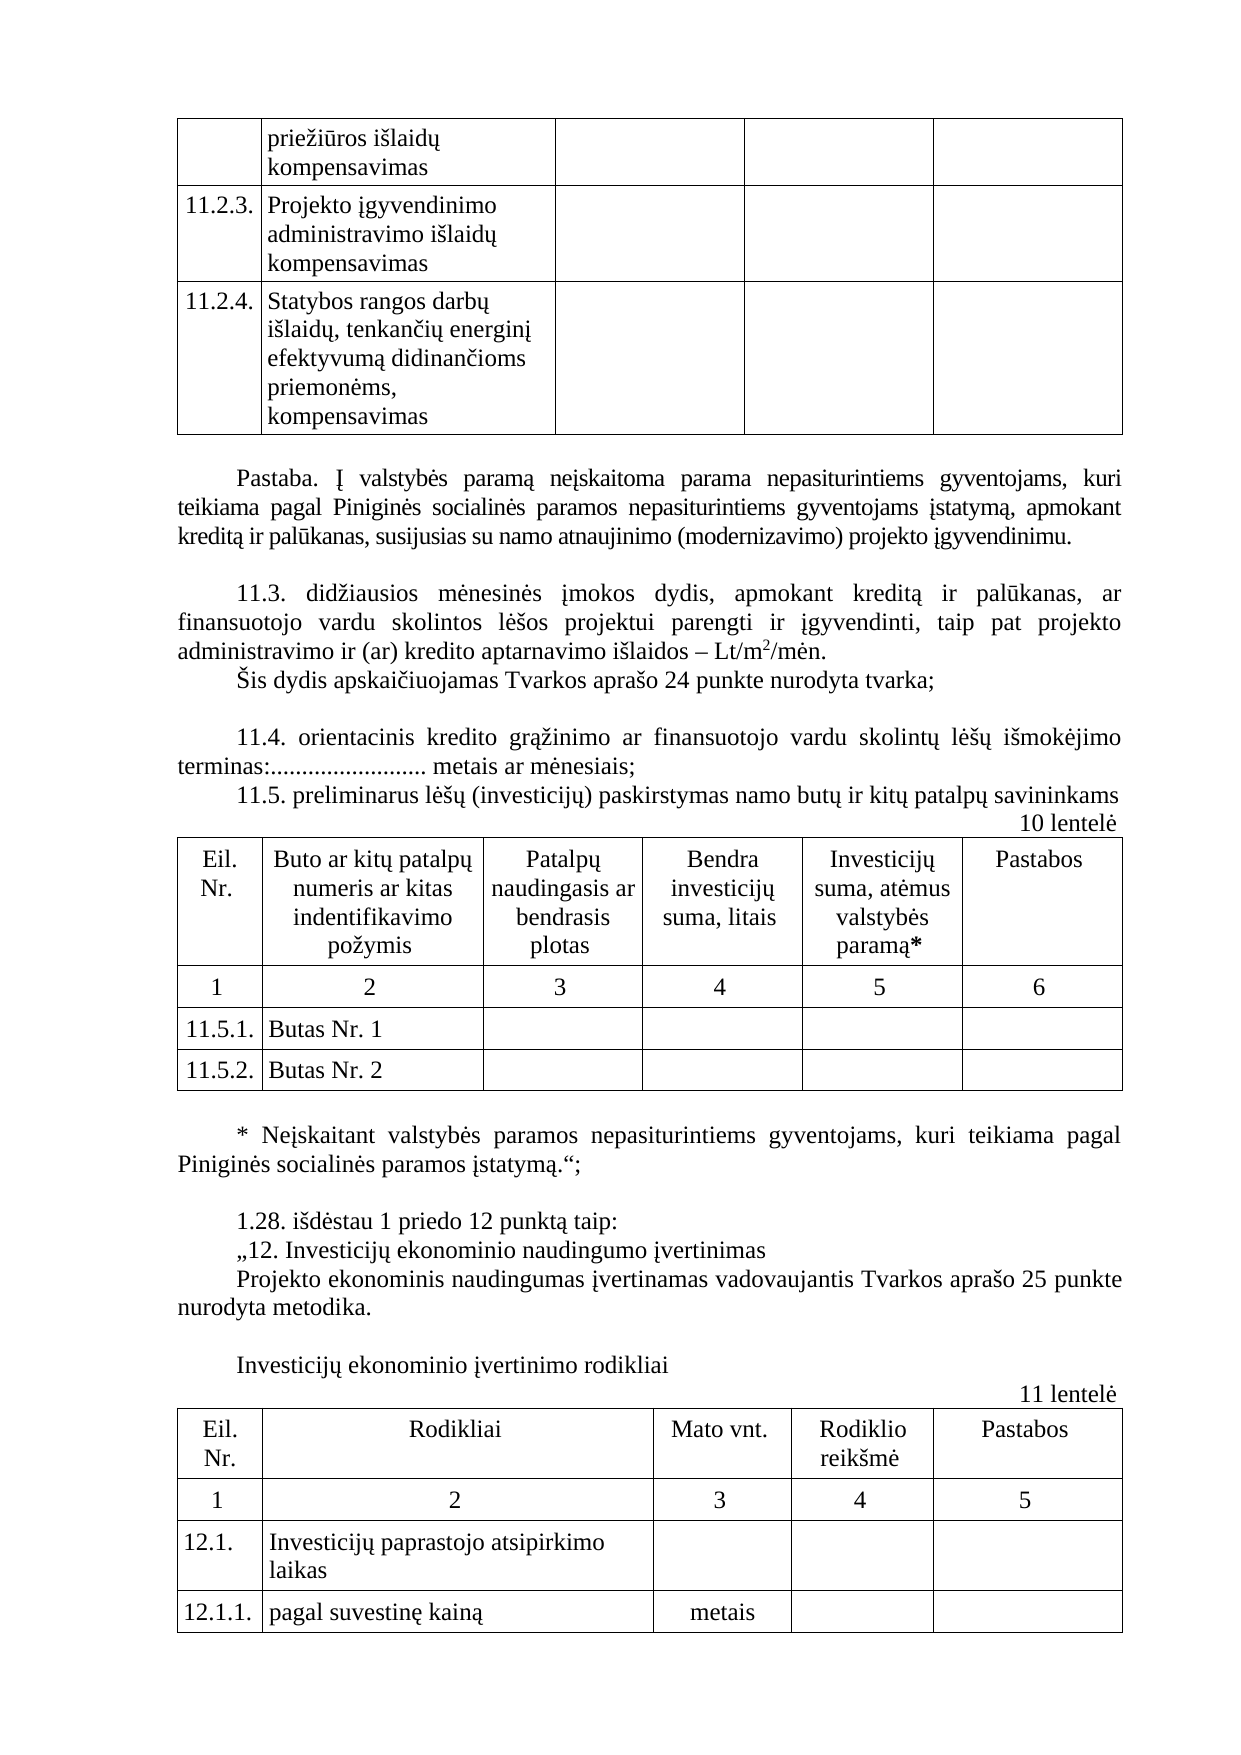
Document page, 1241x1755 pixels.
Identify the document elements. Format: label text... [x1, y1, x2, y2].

table_cell [556, 186, 744, 281]
table_cell Butas Nr. 1 [263, 1008, 483, 1048]
table_cell 1 [178, 966, 262, 1007]
text 1.28. išdėstau 1 priedo 12 punktą taip: [177, 1206, 1122, 1235]
table_cell [178, 119, 261, 185]
text 11.3. didžiausios mėnesinės įmokos dydis, apmokant kreditą ir palūkanas, ar finansuotojo vardu skolintos lėšos projektui parengti ir įgyvendinti, taip pat projekto administravimo ir (ar) kredito aptarnavimo išlaidos – Lt/m2/mėn. [177, 578, 1122, 665]
table_cell Investicijų paprastojo atsipirkimo laikas [263, 1521, 653, 1590]
text Šis dydis apskaičiuojamas Tvarkos aprašo 24 punkte nurodyta tvarka; [177, 665, 1122, 693]
table_cell [803, 1008, 962, 1048]
table_cell 3 [484, 966, 642, 1007]
table_cell Butas Nr. 2 [263, 1050, 483, 1090]
table_header Rodikliai [263, 1409, 653, 1478]
text Pastaba. Į valstybės paramą neįskaitoma parama nepasiturintiems gyventojams, kuri teikiama pagal Piniginės socialinės paramos nepasiturintiems gyventojams įstatymą, apmokant kreditą ir palūkanas, susijusias su namo atnaujinimo (modernizavimo) projekto įgyvendinimu. [177, 463, 1122, 550]
table_cell [792, 1591, 933, 1632]
table_header Patalpų naudingasis ar bendrasis plotas [484, 838, 642, 965]
table_cell [556, 119, 744, 185]
table_cell 11.2.3. [178, 186, 261, 281]
table_cell Projekto įgyvendinimo administravimo išlaidų kompensavimas [262, 186, 555, 281]
table_cell [792, 1521, 933, 1590]
table_cell 11.5.1. [178, 1008, 262, 1048]
table_cell [803, 1050, 962, 1090]
table_cell 2 [263, 966, 483, 1007]
table_cell [963, 1050, 1122, 1090]
table_cell 5 [934, 1479, 1122, 1519]
table_header Buto ar kitų patalpų numeris ar kitas indentifikavimo požymis [263, 838, 483, 965]
table_cell 12.1. [178, 1521, 262, 1590]
table_cell 4 [643, 966, 802, 1007]
table_cell [934, 186, 1122, 281]
text Investicijų ekonominio įvertinimo rodikliai [177, 1350, 1122, 1379]
table_cell [934, 1521, 1122, 1590]
table_cell 2 [263, 1479, 653, 1519]
table_cell [643, 1008, 802, 1048]
text 11.4. orientacinis kredito grąžinimo ar finansuotojo vardu skolintų lėšų išmokėjimo terminas:......................... metais ar mėnesiais; [177, 722, 1122, 780]
table_header Eil. Nr. [178, 838, 262, 965]
table_cell 12.1.1. [178, 1591, 262, 1632]
table_cell [484, 1008, 642, 1048]
table_header Bendra investicijų suma, litais [643, 838, 802, 965]
text 10 lentelė [177, 808, 1122, 837]
table_cell [556, 282, 744, 434]
table_header Rodiklio reikšmė [792, 1409, 933, 1478]
text Projekto ekonominis naudingumas įvertinamas vadovaujantis Tvarkos aprašo 25 punkte nurodyta metodika. [177, 1264, 1122, 1321]
table_cell [934, 119, 1122, 185]
table_cell [654, 1521, 791, 1590]
table_header Mato vnt. [654, 1409, 791, 1478]
table_cell [963, 1008, 1122, 1048]
table_header Investicijų suma, atėmus valstybės paramą* [803, 838, 962, 965]
table_cell [745, 282, 933, 434]
table_cell Statybos rangos darbų išlaidų, tenkančių energinį efektyvumą didinančioms priemonėms, kompensavimas [262, 282, 555, 434]
table_cell priežiūros išlaidų kompensavimas [262, 119, 555, 185]
table_cell [934, 282, 1122, 434]
table_header Pastabos [963, 838, 1122, 965]
table_cell 3 [654, 1479, 791, 1519]
table_cell 11.2.4. [178, 282, 261, 434]
table_cell [745, 186, 933, 281]
table_header Pastabos [934, 1409, 1122, 1478]
table_cell [643, 1050, 802, 1090]
text 11 lentelė [177, 1379, 1122, 1407]
table_cell 1 [178, 1479, 262, 1519]
text * Neįskaitant valstybės paramos nepasiturintiems gyventojams, kuri teikiama pagal Piniginės socialinės paramos įstatymą.“; [177, 1120, 1122, 1177]
table_cell [934, 1591, 1122, 1632]
table_cell 6 [963, 966, 1122, 1007]
table_cell [745, 119, 933, 185]
table_cell [484, 1050, 642, 1090]
table_cell metais [654, 1591, 791, 1632]
table_cell pagal suvestinę kainą [263, 1591, 653, 1632]
table_header Eil. Nr. [178, 1409, 262, 1478]
text „12. Investicijų ekonominio naudingumo įvertinimas [177, 1235, 1122, 1264]
table_cell 5 [803, 966, 962, 1007]
table_cell 11.5.2. [178, 1050, 262, 1090]
table_cell 4 [792, 1479, 933, 1519]
text 11.5. preliminarus lėšų (investicijų) paskirstymas namo butų ir kitų patalpų savininkams [177, 780, 1122, 808]
